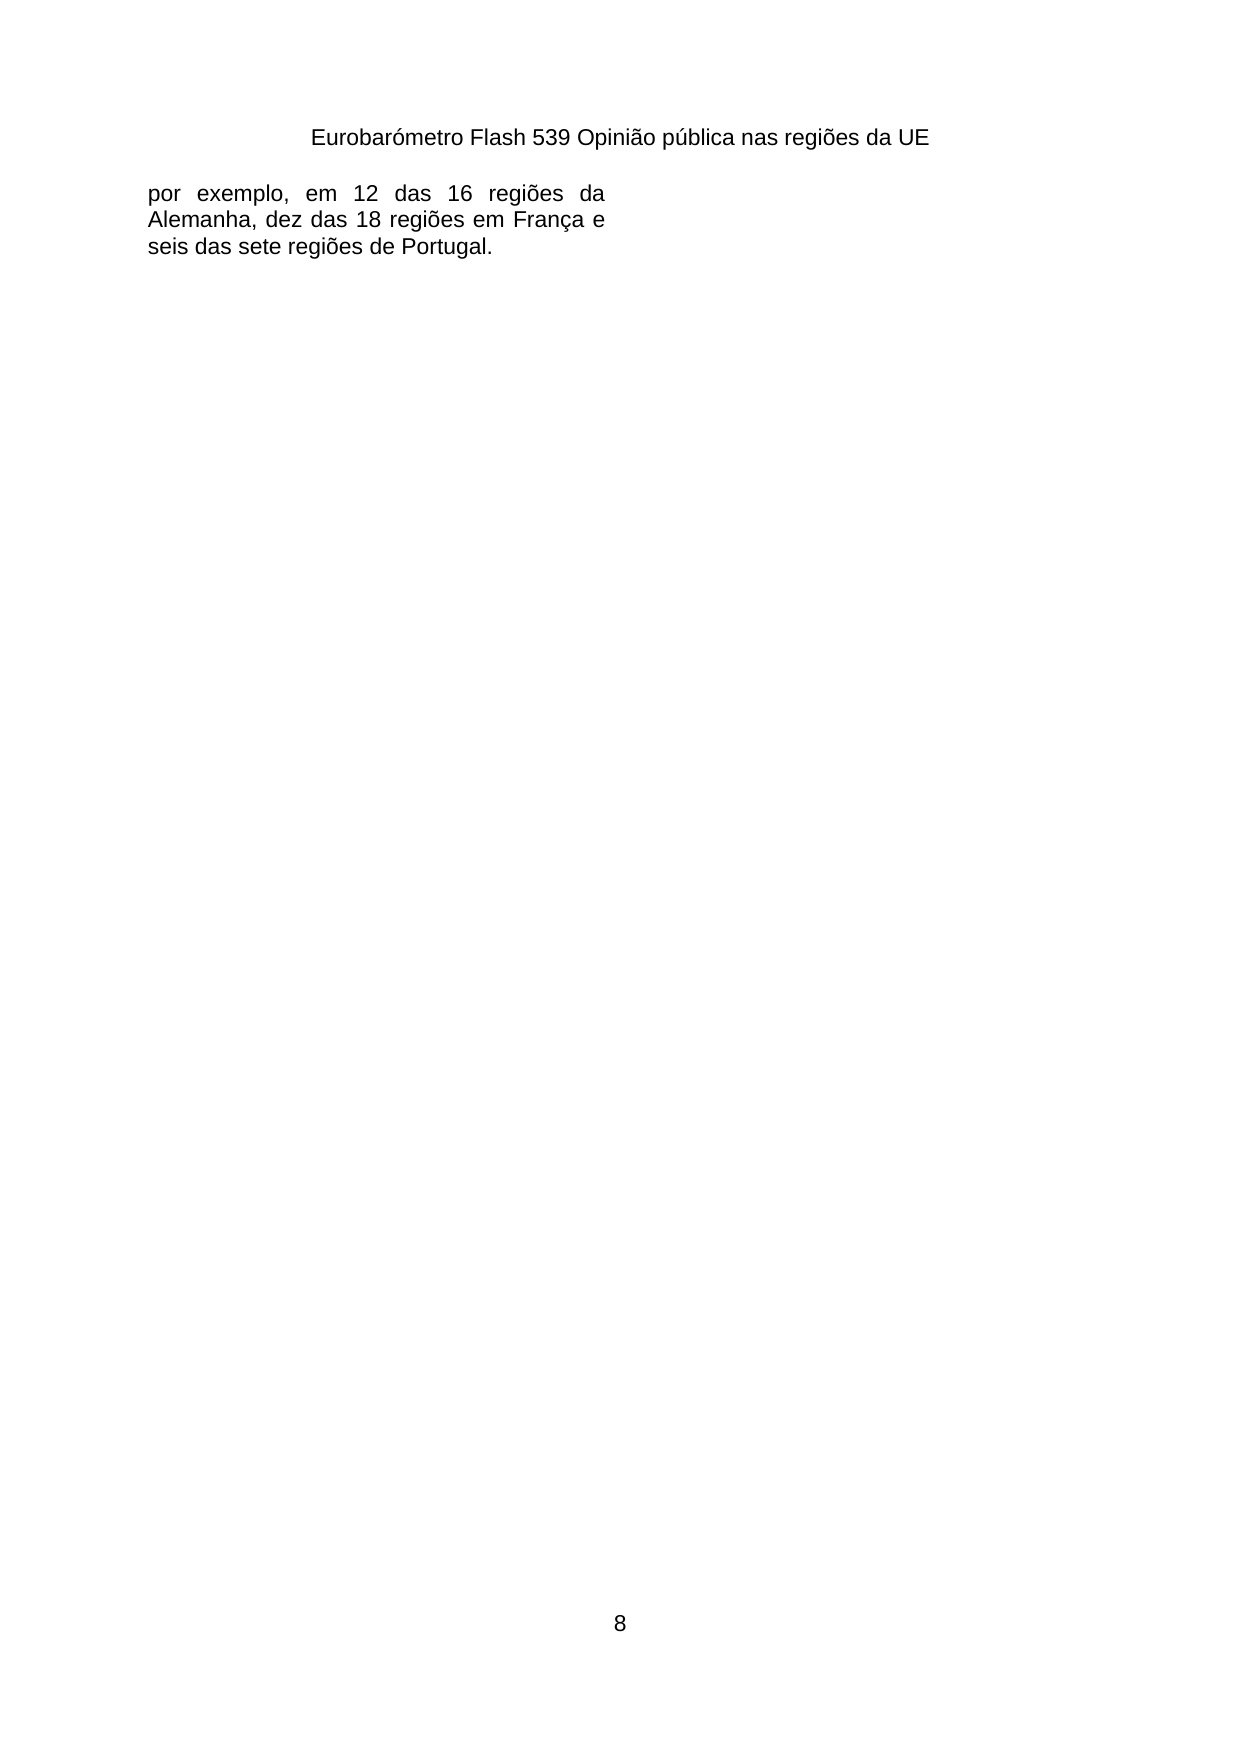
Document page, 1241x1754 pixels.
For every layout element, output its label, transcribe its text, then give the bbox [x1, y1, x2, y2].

text por exemplo, em 12 das 16 regiões da Alemanha, dez das 18 regiões em França e seis das sete regiões de Portugal. [118, 180, 605, 259]
